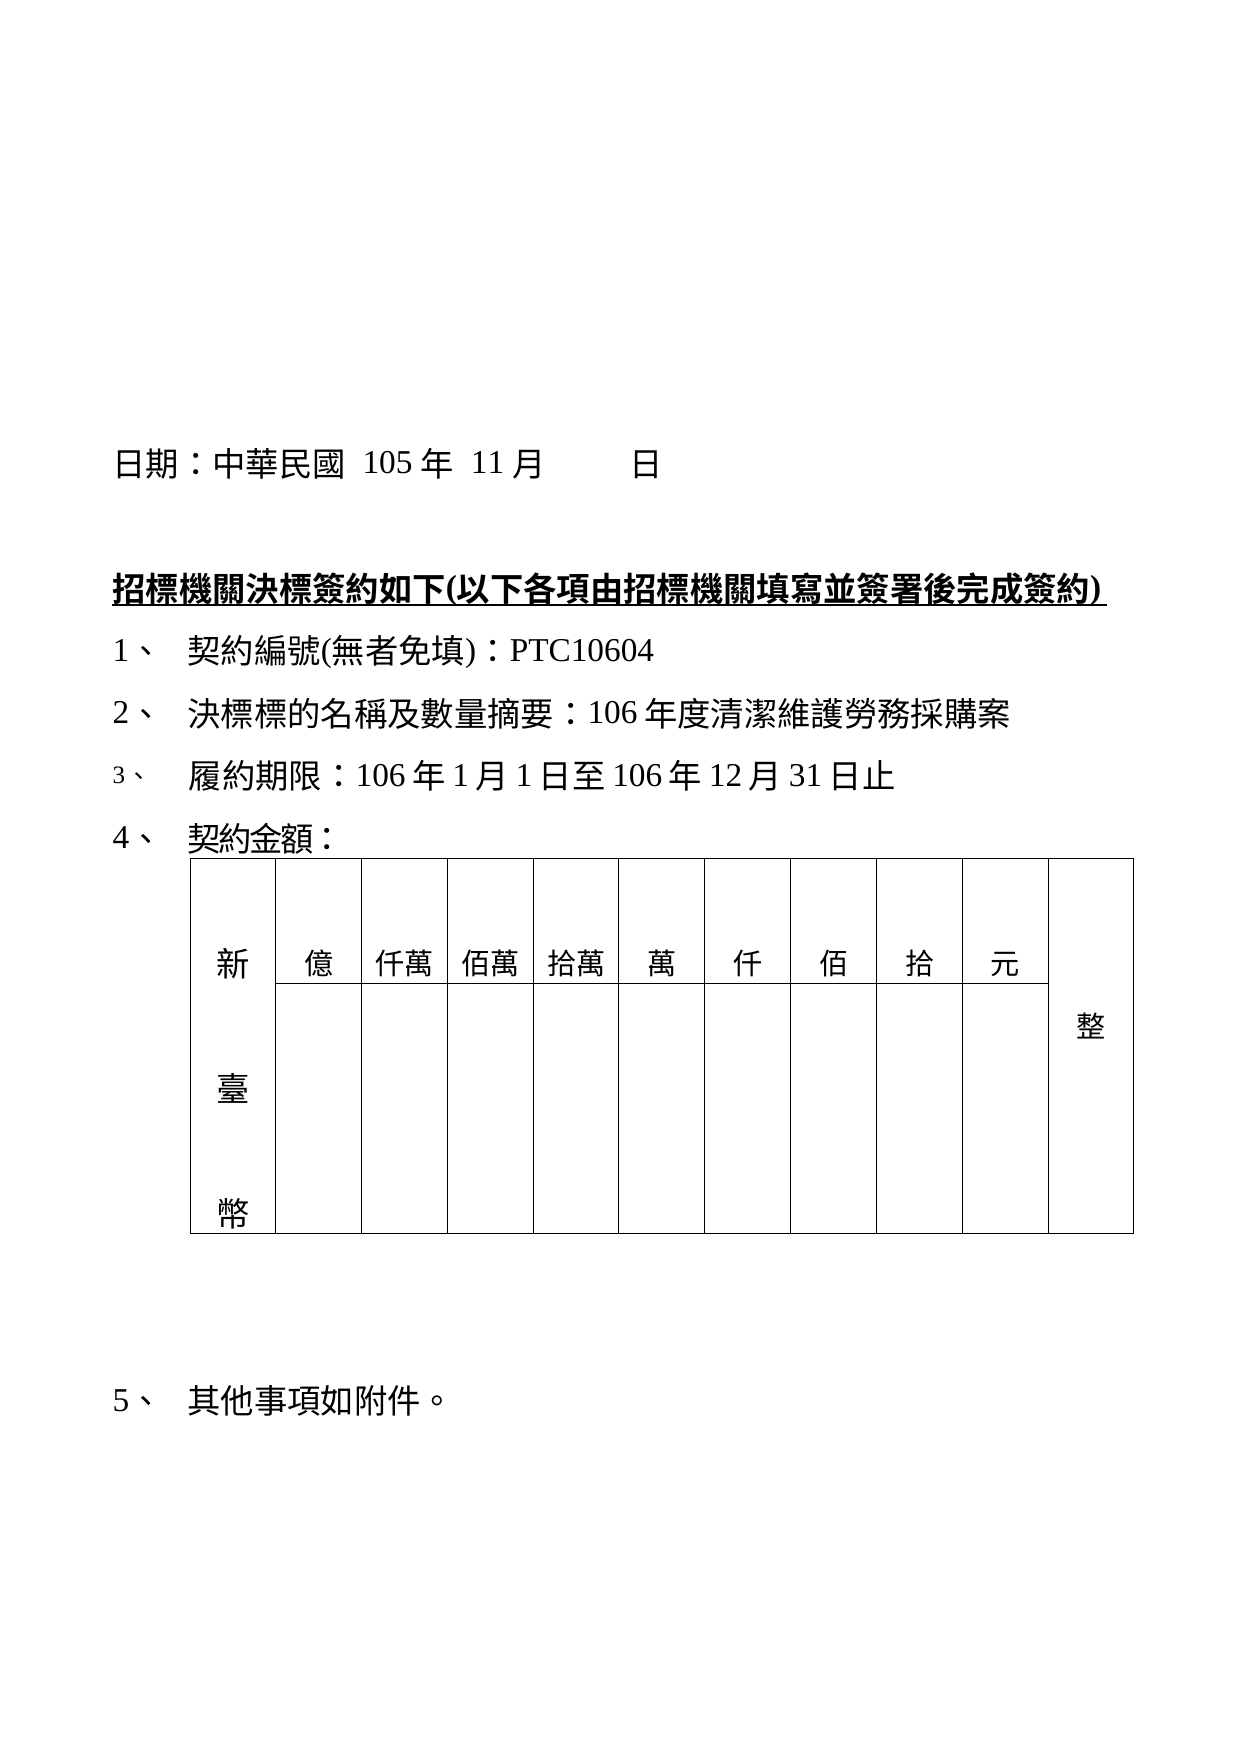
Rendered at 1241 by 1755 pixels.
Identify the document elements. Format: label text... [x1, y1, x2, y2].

table_cell [963, 984, 1048, 1233]
list 其他事項如附件。 [112, 1358, 1162, 1420]
list 決標標的名稱及數量摘要：106年度清潔維護勞務採購案 [112, 670, 1162, 733]
text 日期：中華民國 105 年 11 月 日 [112, 420, 1162, 483]
table_cell [276, 984, 361, 1233]
table_cell [362, 984, 447, 1233]
text 招標機關決標簽約如下(以下各項由招標機關填寫並簽署後完成簽約) [112, 545, 1162, 608]
table_header 拾 [877, 859, 962, 983]
table_header 拾萬 [534, 859, 618, 983]
table_cell [877, 984, 962, 1233]
table_header 佰萬 [448, 859, 533, 983]
table_cell [705, 984, 790, 1233]
table_cell [619, 984, 704, 1233]
table_header 萬 [619, 859, 704, 983]
table_header 新 臺 幣 [191, 859, 275, 1233]
list 履約期限：106年1月1日至106年12月31日止 [112, 733, 1162, 795]
table_header 元 [963, 859, 1048, 983]
table_cell [534, 984, 618, 1233]
table_header 仟萬 [362, 859, 447, 983]
table_header 整 [1049, 859, 1133, 1233]
table_cell [791, 984, 876, 1233]
table_header 仟 [705, 859, 790, 983]
table_cell [448, 984, 533, 1233]
list 契約金額： [112, 795, 1162, 858]
table_header 億 [276, 859, 361, 983]
list 契約編號(無者免填)：PTC10604 [112, 608, 1162, 670]
table_header 佰 [791, 859, 876, 983]
